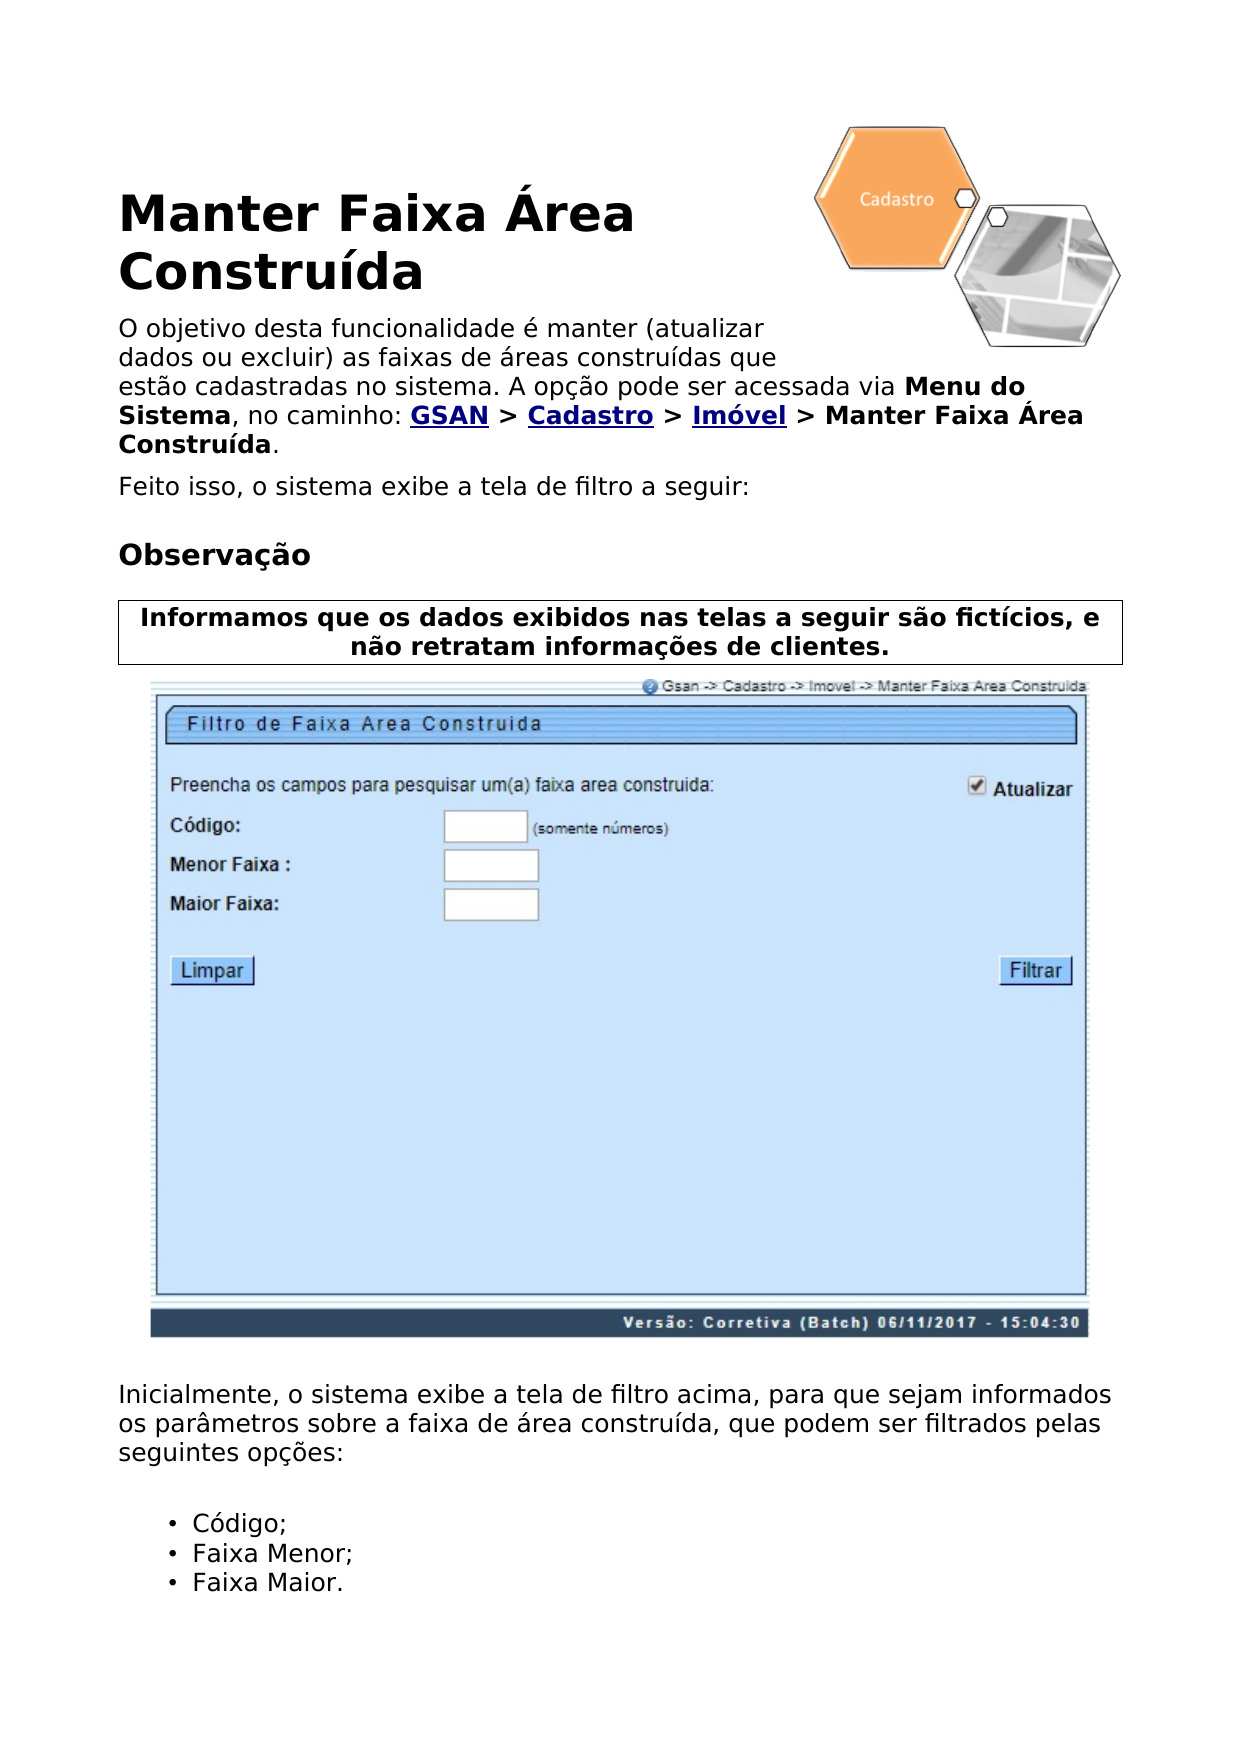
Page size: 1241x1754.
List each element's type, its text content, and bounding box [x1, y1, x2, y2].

list Código; [177, 1510, 1122, 1539]
text Inicialmente, o sistema exibe a tela de filtro acima, para que sejam informados os parâmetros sobre a faixa de área construída, que podem ser filtrados pelas seguintes opções: [118, 1380, 1122, 1468]
list Faixa Menor; [177, 1539, 1122, 1568]
text O objetivo desta funcionalidade é manter (atualizar dados ou excluir) as faixas de áreas construídas que estão cadastradas no sistema. A opção pode ser acessada via Menu do Sistema, no caminho: GSAN > Cadastro > Imóvel > Manter Faixa Área Construída. [118, 314, 1122, 459]
table_header Informamos que os dados exibidos nas telas a seguir são fictícios, e não retratam informações de clientes. [119, 601, 1122, 664]
subtitle Manter Faixa Área Construída [118, 185, 809, 301]
subtitle Observação [118, 539, 1122, 573]
picture [809, 118, 1123, 353]
text Feito isso, o sistema exibe a tela de filtro a seguir: [118, 472, 1122, 501]
list Faixa Maior. [177, 1568, 1122, 1597]
picture [150, 679, 1090, 1339]
